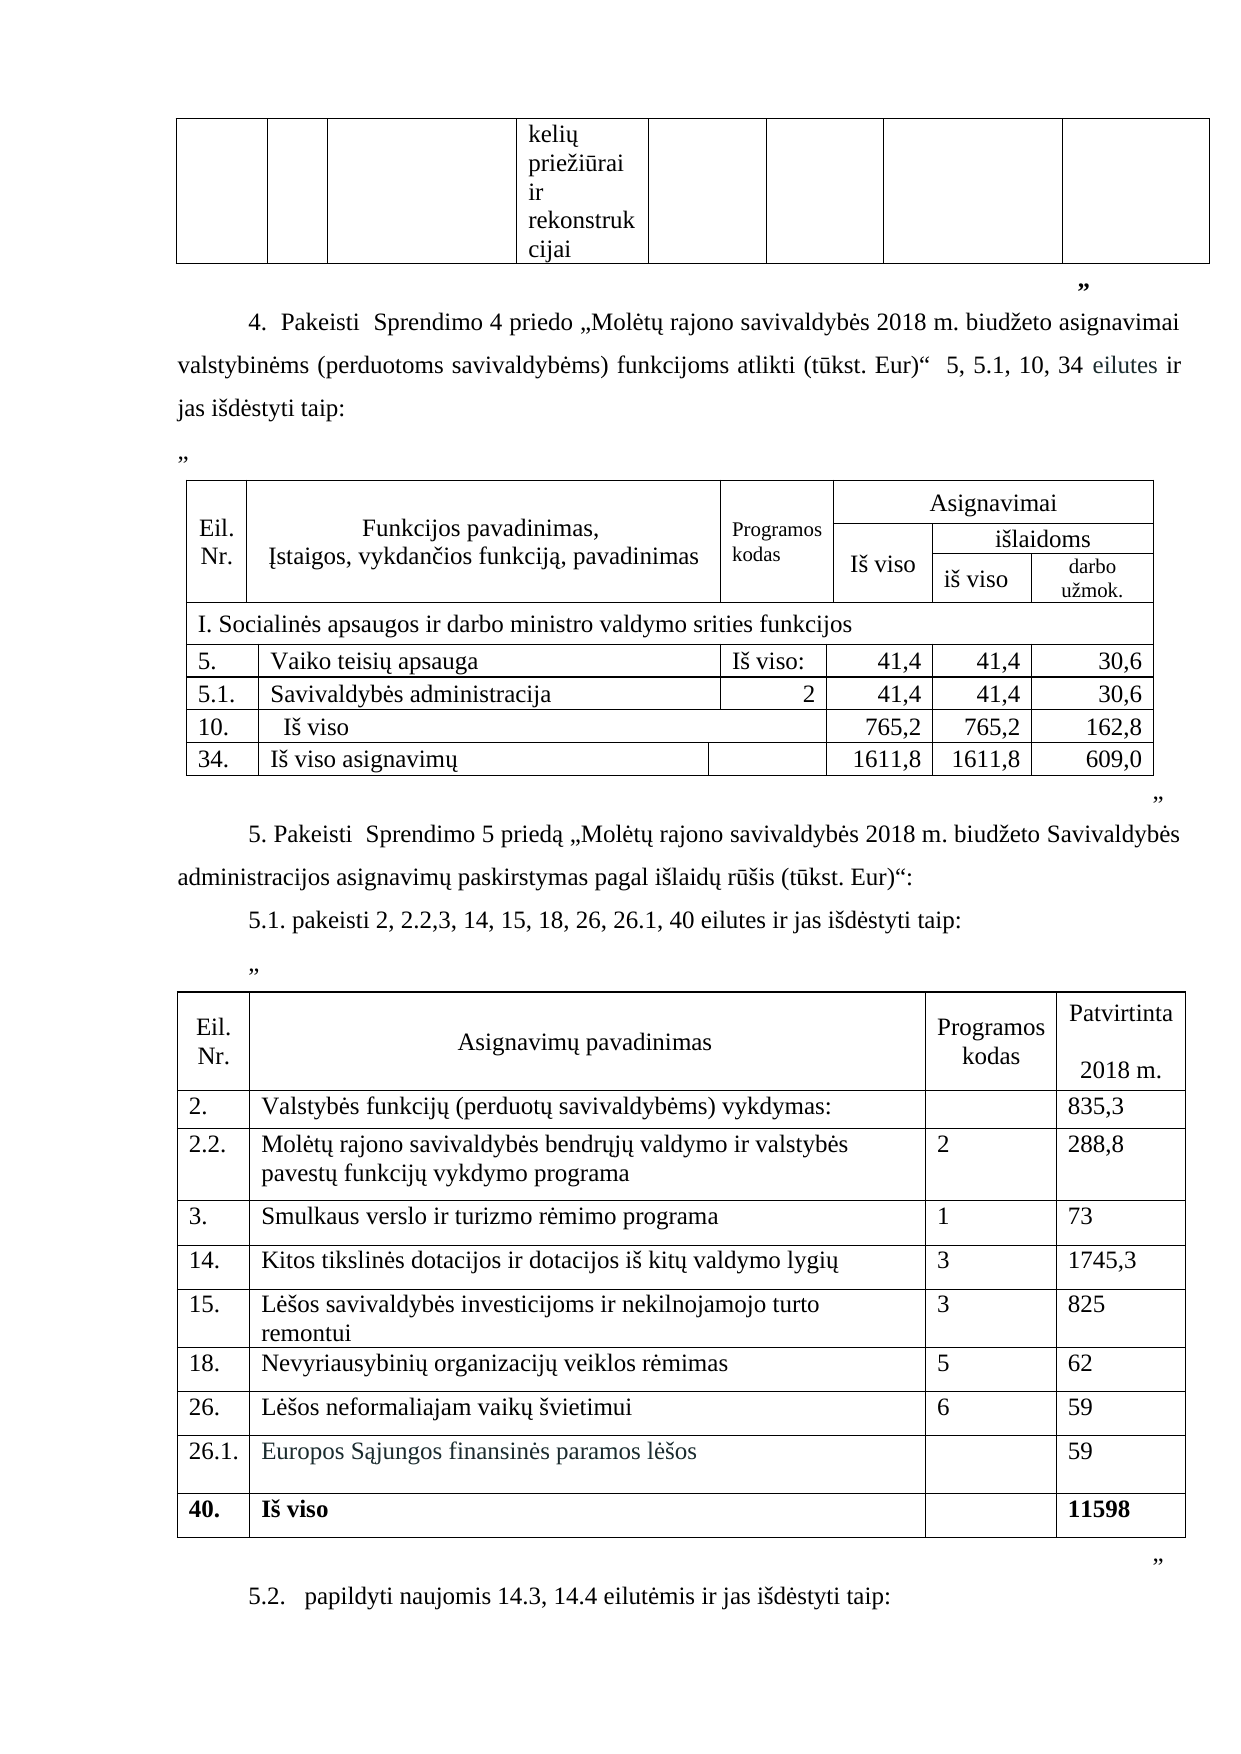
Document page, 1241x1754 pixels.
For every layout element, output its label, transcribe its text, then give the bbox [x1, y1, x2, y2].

table_cell Smulkaus verslo ir turizmo rėmimo programa [250, 1201, 925, 1244]
table_cell Savivaldybės administracija [259, 678, 720, 709]
text „ [177, 264, 1181, 293]
table_cell 765,2 [827, 710, 932, 742]
table_cell [268, 119, 327, 263]
table_cell Vaiko teisių apsauga [259, 645, 720, 676]
table_cell 2 [721, 678, 826, 709]
table_cell išlaidoms [933, 524, 1153, 553]
table_header Asignavimų pavadinimas [250, 993, 925, 1090]
table_cell 41,4 [827, 678, 932, 709]
text „ [177, 948, 1181, 977]
table_cell Nevyriausybinių organizacijų veiklos rėmimas [250, 1348, 925, 1391]
table_cell 10. [187, 710, 258, 742]
table_cell 835,3 [1057, 1091, 1185, 1128]
table_cell 2 [926, 1129, 1056, 1200]
table_cell [926, 1091, 1056, 1128]
table_cell I. Socialinės apsaugos ir darbo ministro valdymo srities funkcijos [187, 603, 1153, 643]
table_cell [926, 1494, 1056, 1537]
table_cell [767, 119, 883, 263]
table_header Asignavimai [834, 481, 1153, 523]
table_cell 609,0 [1032, 743, 1153, 775]
table_cell darbo užmok. [1032, 554, 1153, 602]
table_cell 2. [178, 1091, 249, 1128]
text 4. Pakeisti Sprendimo 4 priedo „Molėtų rajono savivaldybės 2018 m. biudžeto asignavimai valstybinėms (perduotoms savivaldybėms) funkcijoms atlikti (tūkst. Eur)“ 5, 5.1, 10, 34 eilutes ir jas išdėstyti taip: [177, 307, 1181, 422]
table_cell [884, 119, 1062, 263]
table_cell Iš viso: [721, 645, 826, 676]
table_cell 6 [926, 1392, 1056, 1435]
table_cell Molėtų rajono savivaldybės bendrųjų valdymo ir valstybės pavestų funkcijų vykdymo programa [250, 1129, 925, 1200]
text 5. Pakeisti Sprendimo 5 priedą „Molėtų rajono savivaldybės 2018 m. biudžeto Savivaldybės administracijos asignavimų paskirstymas pagal išlaidų rūšis (tūkst. Eur)“: [177, 819, 1181, 891]
table_header Eil. Nr. [178, 993, 249, 1090]
table_cell 1611,8 [827, 743, 932, 775]
table_cell 14. [178, 1246, 249, 1288]
table_header Eil. Nr. [187, 481, 246, 602]
table_cell 3 [926, 1246, 1056, 1288]
table_cell 3 [926, 1290, 1056, 1347]
text „ [177, 1538, 1181, 1567]
table_cell 5.1. [187, 678, 258, 709]
table_cell Europos Sąjungos finansinės paramos lėšos [250, 1436, 925, 1493]
table_cell 41,4 [933, 645, 1031, 676]
table_cell 59 [1057, 1436, 1185, 1493]
table_cell Lėšos neformaliajam vaikų švietimui [250, 1392, 925, 1435]
table_header Programos kodas [926, 993, 1056, 1090]
table_cell [926, 1436, 1056, 1493]
table_cell Kitos tikslinės dotacijos ir dotacijos iš kitų valdymo lygių [250, 1246, 925, 1288]
table_cell 288,8 [1057, 1129, 1185, 1200]
table_cell 30,6 [1032, 678, 1153, 709]
table_cell Iš viso [834, 524, 932, 602]
table_cell kelių priežiūrai ir rekonstrukcijai [517, 119, 648, 263]
table_cell 765,2 [933, 710, 1031, 742]
table_cell Iš viso asignavimų [259, 743, 708, 775]
table_cell 41,4 [827, 645, 932, 676]
table_cell Iš viso [259, 710, 826, 742]
text „ [177, 776, 1181, 804]
table_cell 5. [187, 645, 258, 676]
table_cell [177, 119, 267, 263]
table_cell 30,6 [1032, 645, 1153, 676]
table_cell Lėšos savivaldybės investicijoms ir nekilnojamojo turto remontui [250, 1290, 925, 1347]
table_cell 34. [187, 743, 258, 775]
table_cell 41,4 [933, 678, 1031, 709]
table_header Funkcijos pavadinimas, Įstaigos, vykdančios funkciją, pavadinimas [247, 481, 720, 602]
text „ [177, 436, 1181, 465]
table_header Patvirtinta 2018 m. [1057, 993, 1185, 1090]
table_cell 26. [178, 1392, 249, 1435]
table_cell Iš viso [250, 1494, 925, 1537]
table_cell [709, 743, 826, 775]
text 5.2. papildyti naujomis 14.3, 14.4 eilutėmis ir jas išdėstyti taip: [177, 1581, 1181, 1610]
table_cell 11598 [1057, 1494, 1185, 1537]
table_cell [649, 119, 766, 263]
table_header Programos kodas [721, 481, 833, 602]
table_cell 40. [178, 1494, 249, 1537]
table_cell 3. [178, 1201, 249, 1244]
table_cell 1 [926, 1201, 1056, 1244]
table_cell 73 [1057, 1201, 1185, 1244]
table_cell 1611,8 [933, 743, 1031, 775]
table_cell 26.1. [178, 1436, 249, 1493]
table_cell 825 [1057, 1290, 1185, 1347]
table_cell Valstybės funkcijų (perduotų savivaldybėms) vykdymas: [250, 1091, 925, 1128]
table_cell 18. [178, 1348, 249, 1391]
table_cell iš viso [933, 554, 1031, 602]
table_cell 1745,3 [1057, 1246, 1185, 1288]
table_cell 62 [1057, 1348, 1185, 1391]
table_cell 15. [178, 1290, 249, 1347]
table_cell 59 [1057, 1392, 1185, 1435]
text 5.1. pakeisti 2, 2.2,3, 14, 15, 18, 26, 26.1, 40 eilutes ir jas išdėstyti taip: [248, 905, 1181, 934]
table_cell [1063, 119, 1209, 263]
table_cell 5 [926, 1348, 1056, 1391]
table_cell 162,8 [1032, 710, 1153, 742]
table_cell [328, 119, 516, 263]
table_cell 2.2. [178, 1129, 249, 1200]
